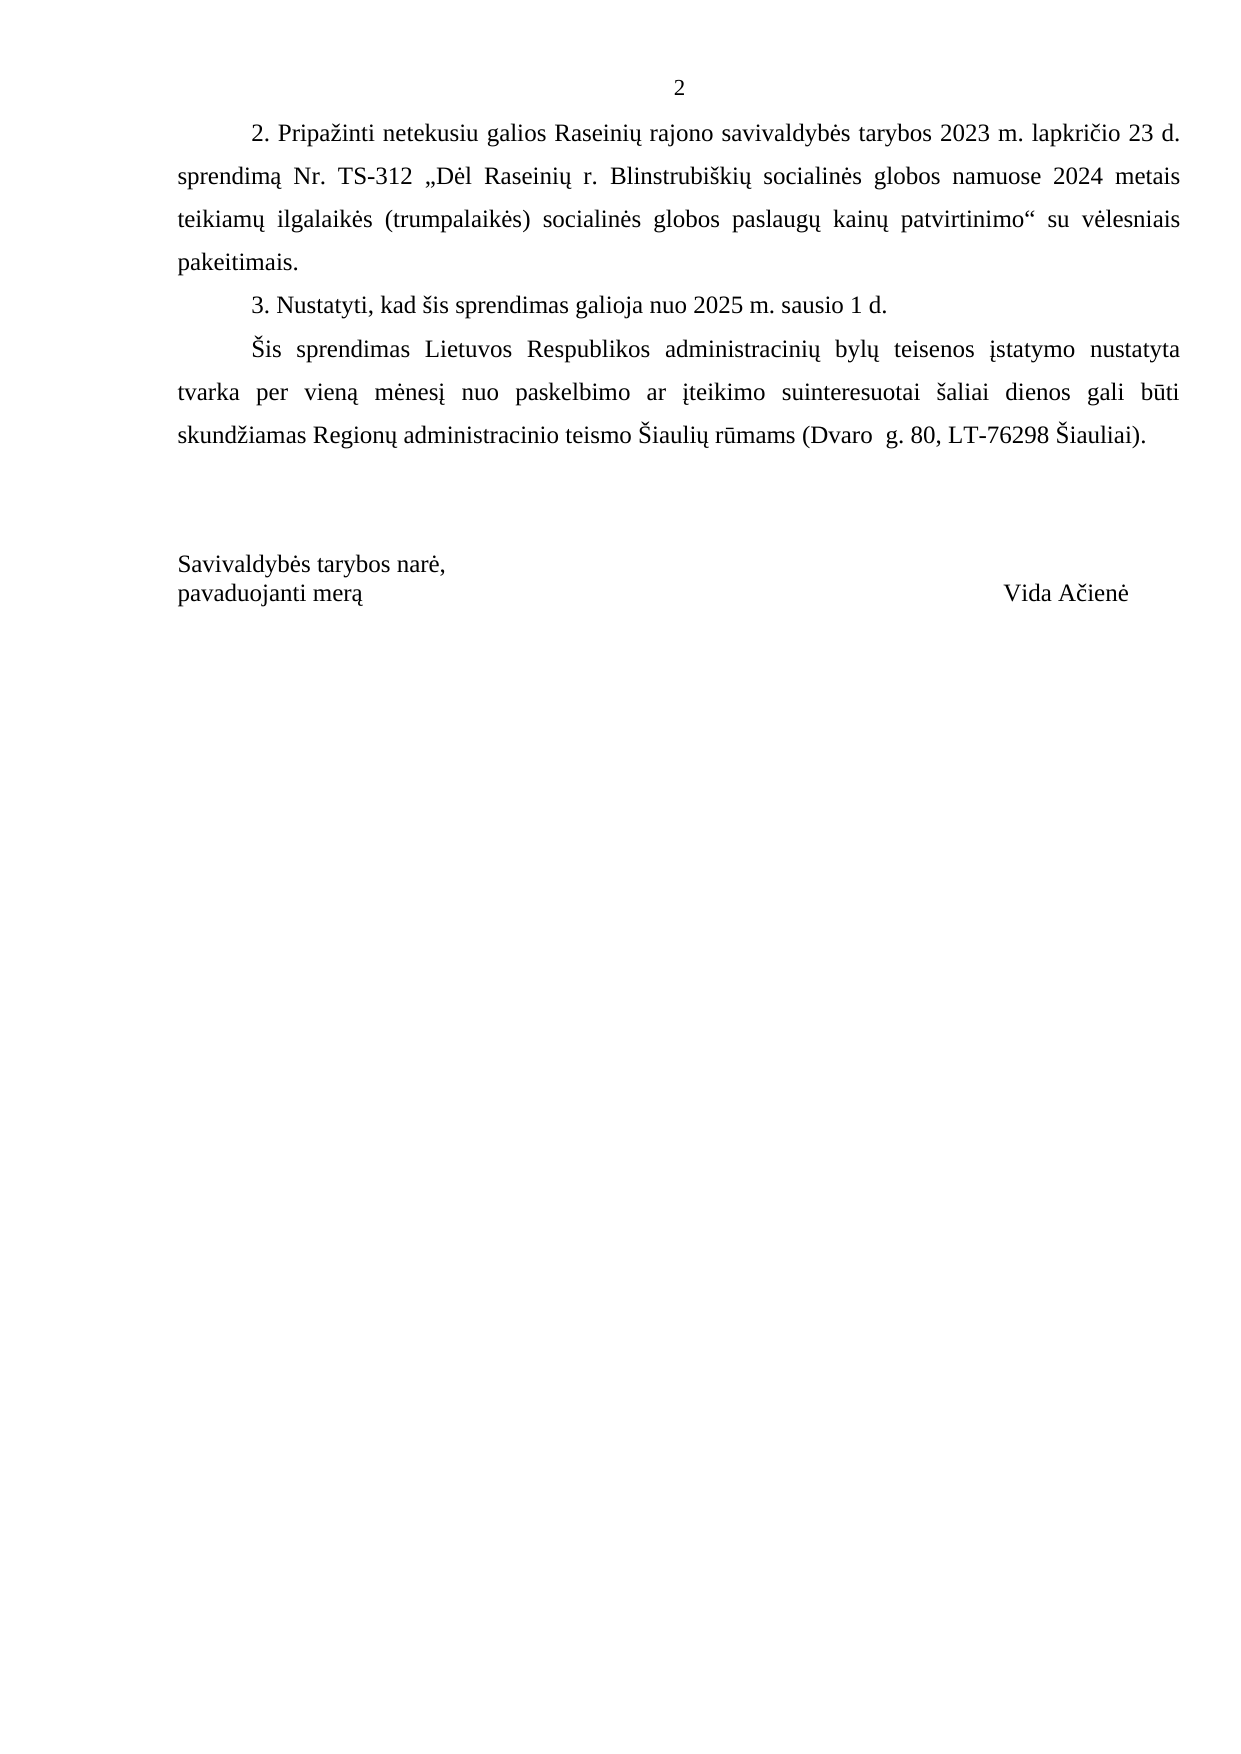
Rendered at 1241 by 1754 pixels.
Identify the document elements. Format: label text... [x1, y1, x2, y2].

text 2. Pripažinti netekusiu galios Raseinių rajono savivaldybės tarybos 2023 m. lapkričio 23 d. sprendimą Nr. TS-312 „Dėl Raseinių r. Blinstrubiškių socialinės globos namuose 2024 metais teikiamų ilgalaikės (trumpalaikės) socialinės globos paslaugų kainų patvirtinimo“ su vėlesniais pakeitimais. [177, 118, 1181, 276]
text 3. Nustatyti, kad šis sprendimas galioja nuo 2025 m. sausio 1 d. [177, 291, 1181, 319]
text Šis sprendimas Lietuvos Respublikos administracinių bylų teisenos įstatymo nustatyta tvarka per vieną mėnesį nuo paskelbimo ar įteikimo suinteresuotai šaliai dienos gali būti skundžiamas Regionų administracinio teismo Šiaulių rūmams (Dvaro g. 80, LT-76298 Šiauliai). [177, 334, 1181, 449]
text Savivaldybės tarybos narė, [177, 549, 1181, 578]
text pavaduojanti merą Vida Ačienė [177, 578, 1181, 607]
